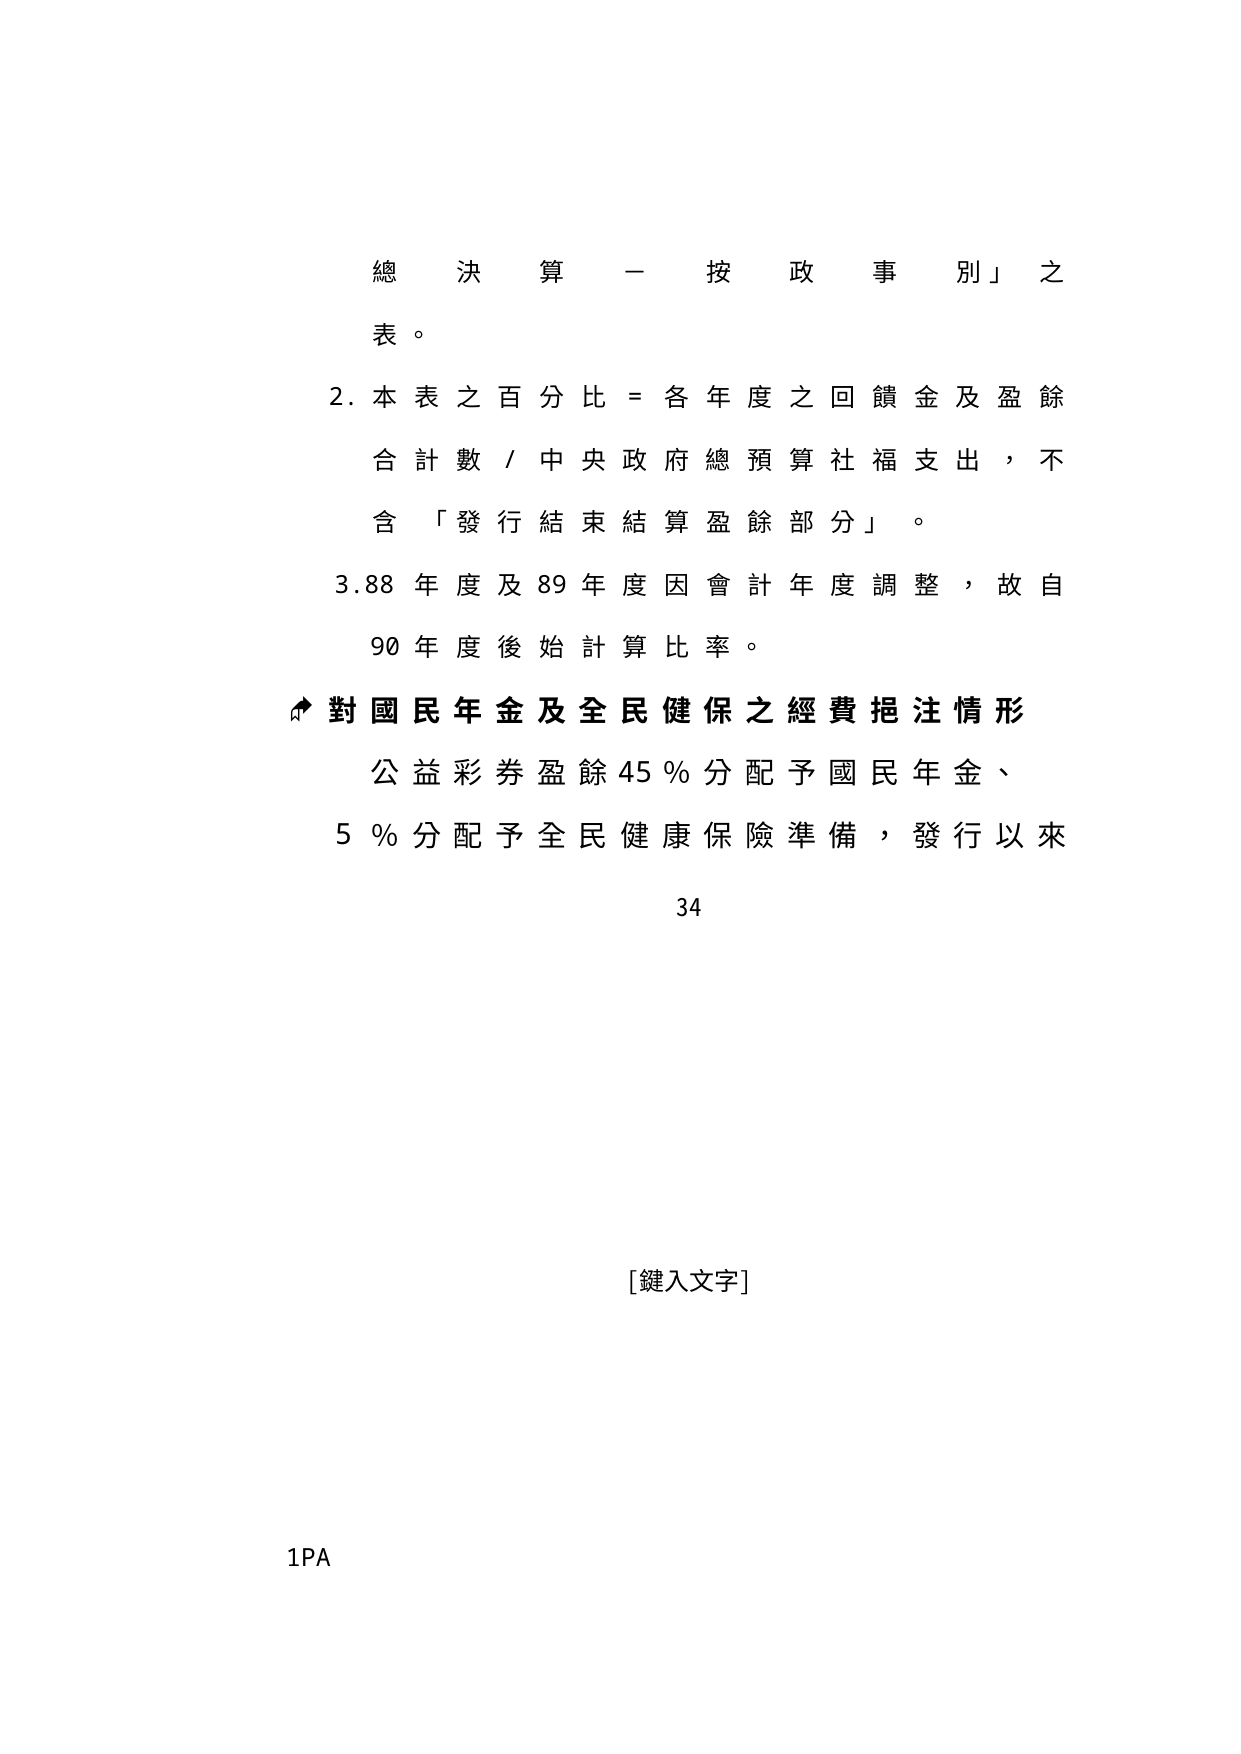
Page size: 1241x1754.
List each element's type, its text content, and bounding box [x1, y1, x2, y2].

text 總 決 算 － 按 政 事 別」之表。 [256, 229, 1072, 354]
text 2.本表之百分比=各年度之回饋金及盈餘合計數/中央政府總預算社福支出，不含「發行結束結算盈餘部分」。 [315, 354, 1072, 542]
text 3.88年度及89年度因會計年度調整，故自90年度後始計算比率。 [315, 542, 1072, 667]
text 公益彩券盈餘45％分配予國民年金、5％分配予全民健康保險準備，發行以來 [286, 729, 1072, 854]
text 對國民年金及全民健保之經費挹注情形 [256, 667, 1072, 729]
